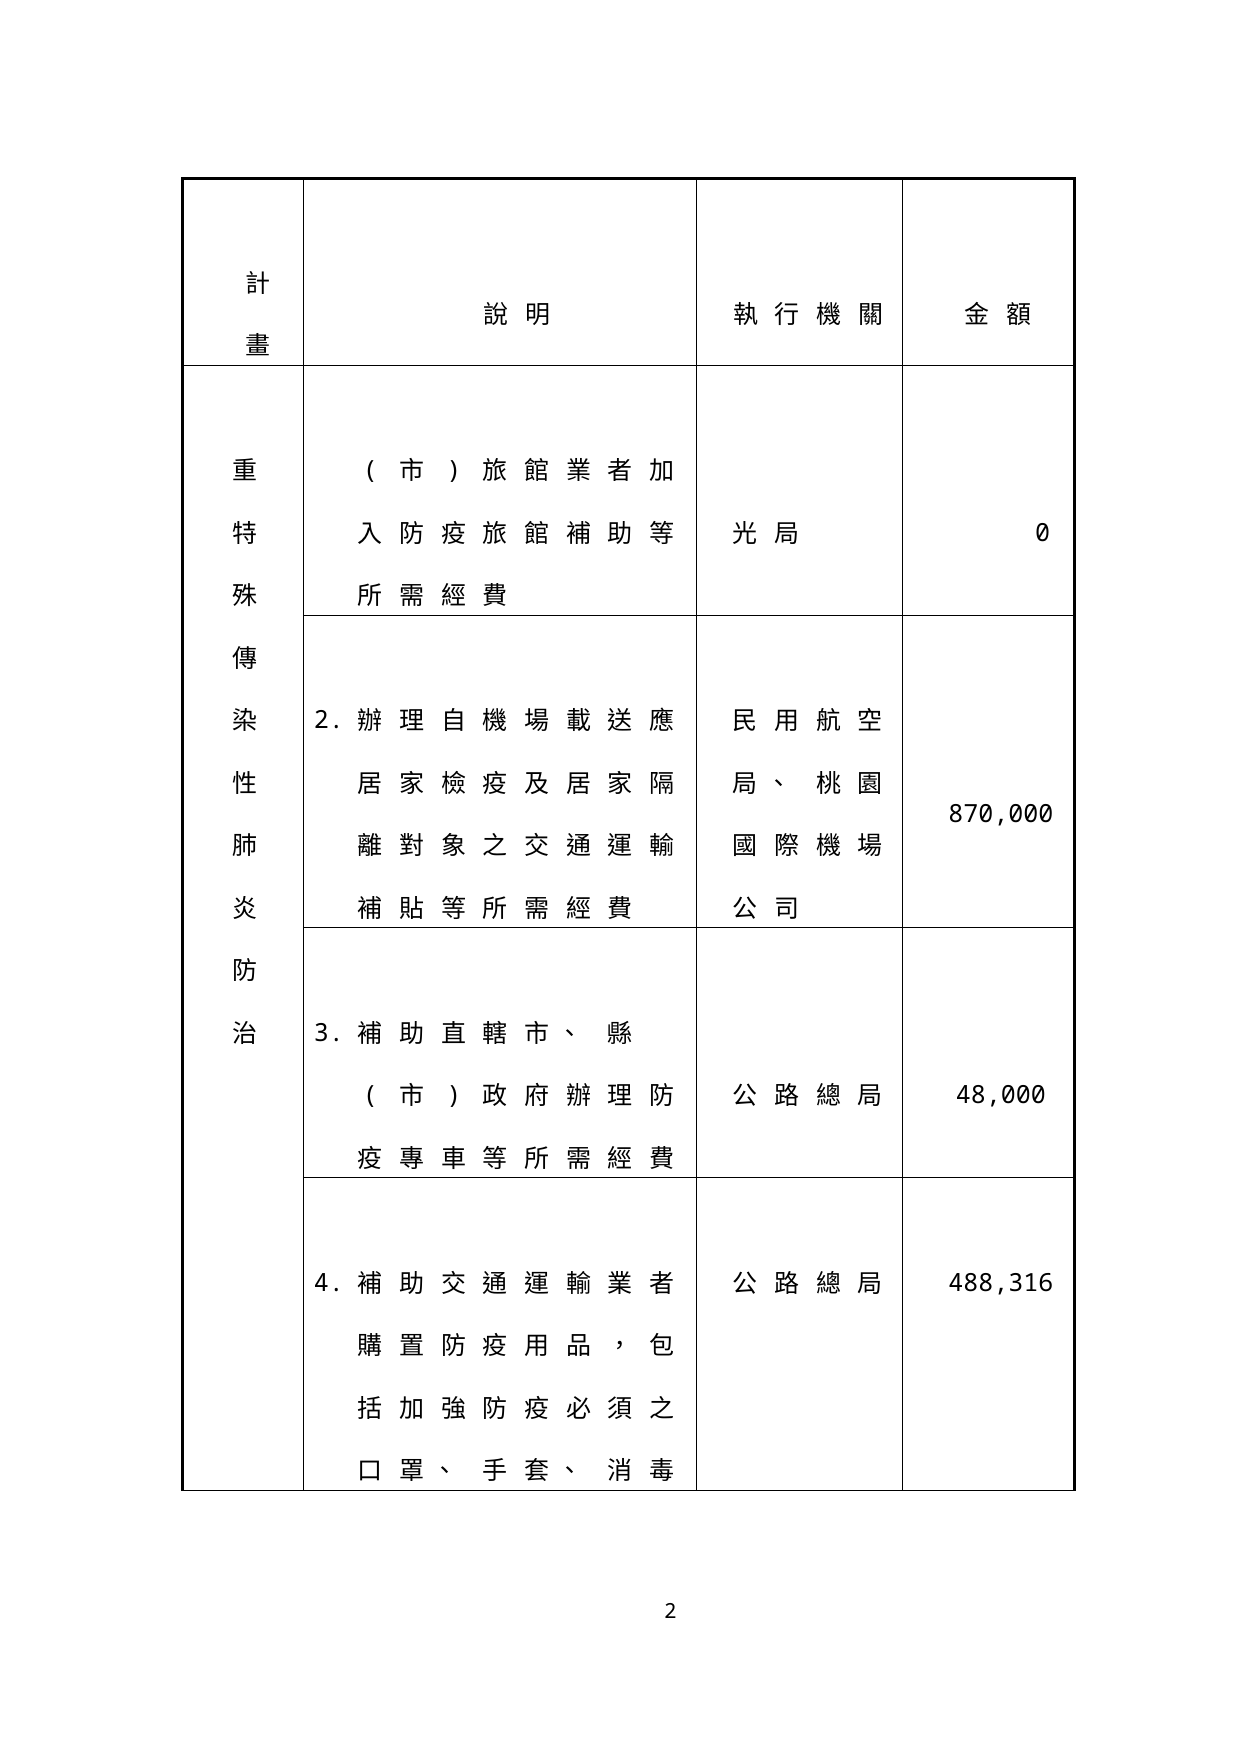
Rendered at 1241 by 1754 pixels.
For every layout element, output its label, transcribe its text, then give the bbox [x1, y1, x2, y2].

table_cell 48,000 [903, 928, 1073, 1177]
table_cell 870,000 [903, 616, 1073, 927]
table_cell 488,316 [903, 1178, 1073, 1490]
table_cell 0 [903, 366, 1073, 615]
table_header 計畫 [184, 180, 303, 365]
table_cell 民用航空局、桃園國際機場公司 [697, 616, 902, 927]
table_header 說明 [304, 180, 696, 365]
table_header 金額 [903, 180, 1073, 365]
table_cell 4.補助交通運輸業者購置防疫用品，包括加強防疫必須之口罩、手套、消毒 [304, 1178, 696, 1490]
table_cell 公路總局 [697, 1178, 902, 1490]
table_cell 2.辦理自機場載送應居家檢疫及居家隔離對象之交通運輸補貼等所需經費 [304, 616, 696, 927]
table_cell 重特殊傳染性肺炎防治 [184, 366, 303, 1490]
table_cell 光局 [697, 366, 902, 615]
table_header 執行機關 [697, 180, 902, 365]
table_cell (市)旅館業者加入防疫旅館補助等所需經費 [304, 366, 696, 615]
table_cell 公路總局 [697, 928, 902, 1177]
table_cell 3.補助直轄市、縣(市)政府辦理防疫專車等所需經費 [304, 928, 696, 1177]
